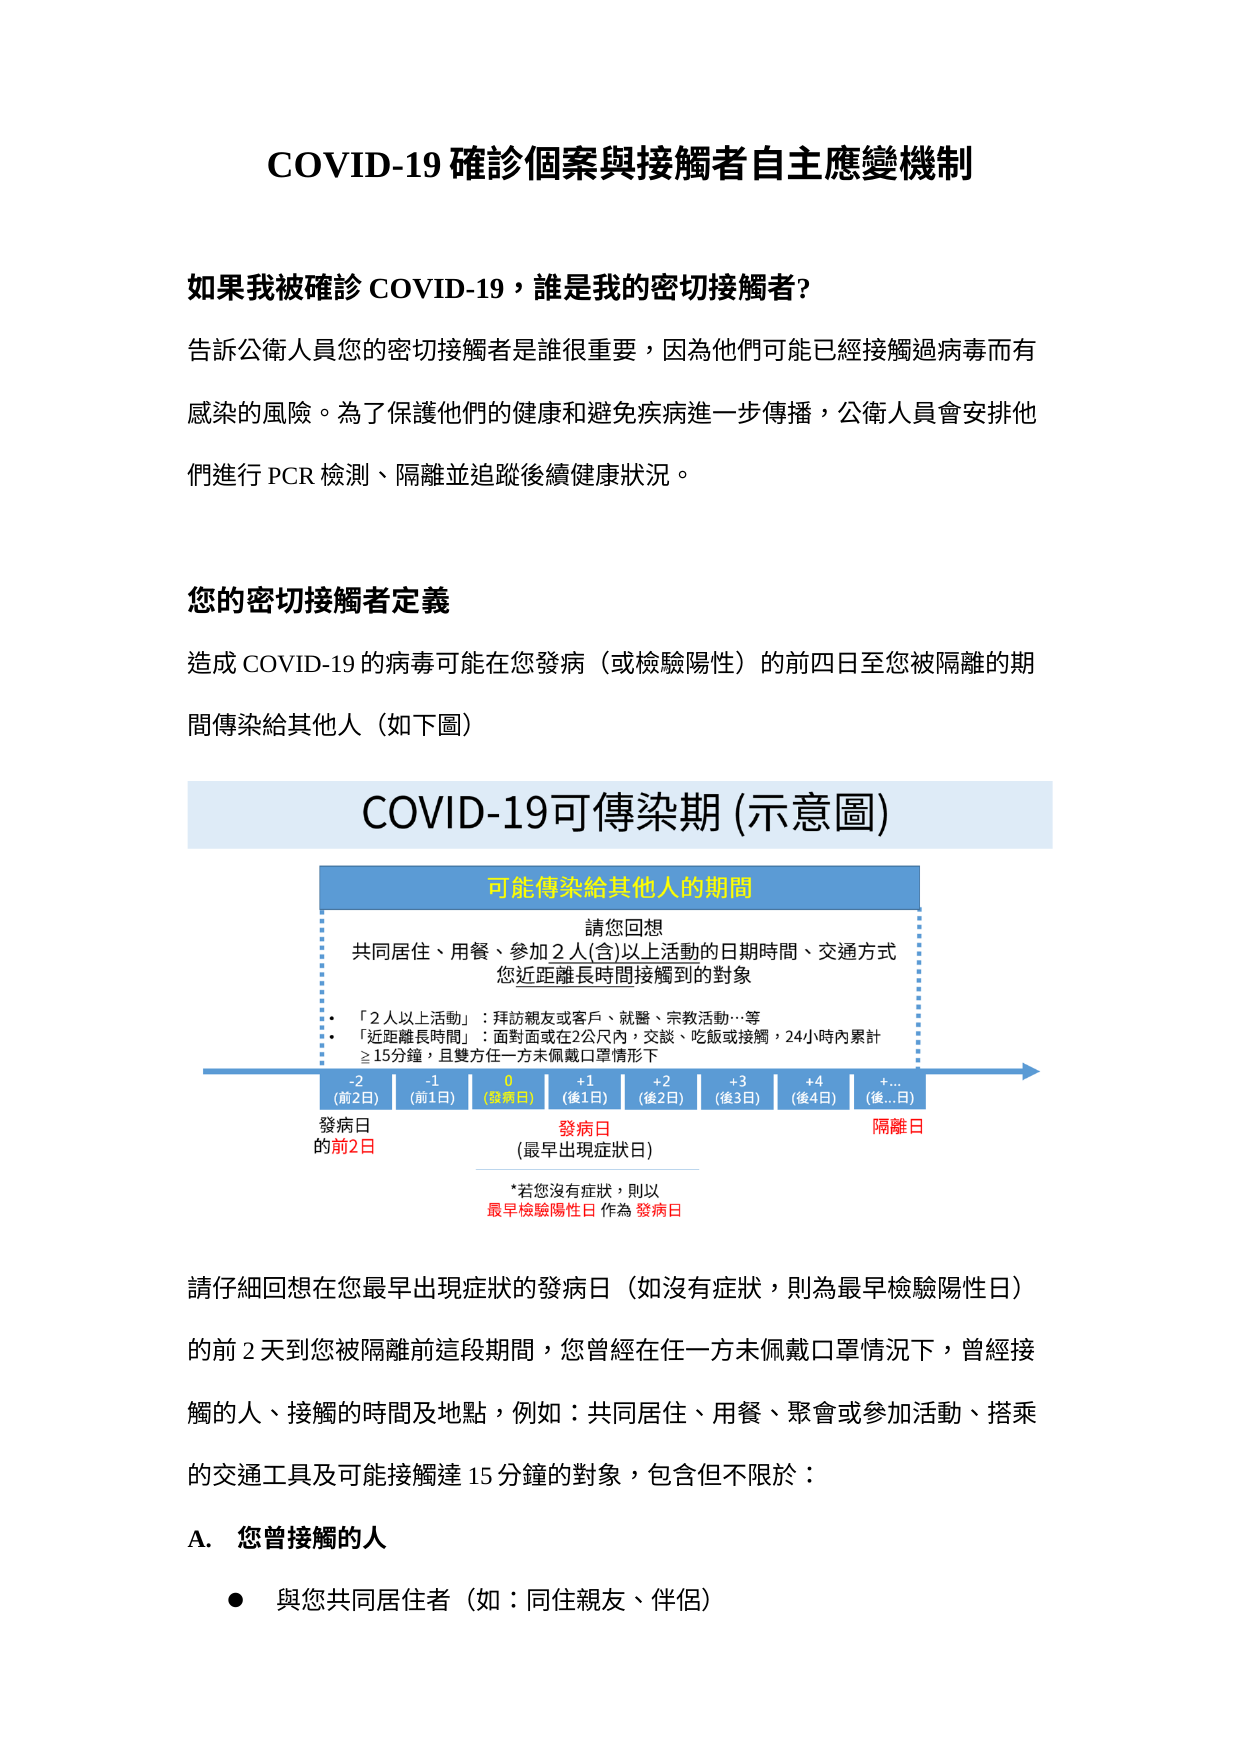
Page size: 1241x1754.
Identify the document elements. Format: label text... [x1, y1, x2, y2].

text COVID-19確診個案與接觸者自主應變機制 [187, 119, 1053, 182]
list 與您共同居住者（如：同住親友、伴侶） [226, 1557, 1053, 1619]
text 請仔細回想在您最早出現症狀的發病日（如沒有症狀，則為最早檢驗陽性日）的前2天到您被隔離前這段期間，您曾經在任一方未佩戴口罩情況下，曾經接觸的人、接觸的時間及地點，例如：共同居住、用餐、聚會或參加活動、搭乘的交通工具及可能接觸達15分鐘的對象，包含但不限於： [187, 1244, 1053, 1494]
text 造成COVID-19的病毒可能在您發病（或檢驗陽性）的前四日至您被隔離的期間傳染給其他人（如下圖） [187, 619, 1053, 744]
text 告訴公衛人員您的密切接觸者是誰很重要，因為他們可能已經接觸過病毒而有感染的風險。為了保護他們的健康和避免疾病進一步傳播，公衛人員會安排他們進行PCR檢測、隔離並追蹤後續健康狀況。 [187, 307, 1053, 494]
text 如果我被確診COVID-19，誰是我的密切接觸者? [187, 244, 1053, 307]
text 您的密切接觸者定義 [187, 557, 1053, 619]
list 您曾接觸的人 [187, 1494, 1053, 1557]
